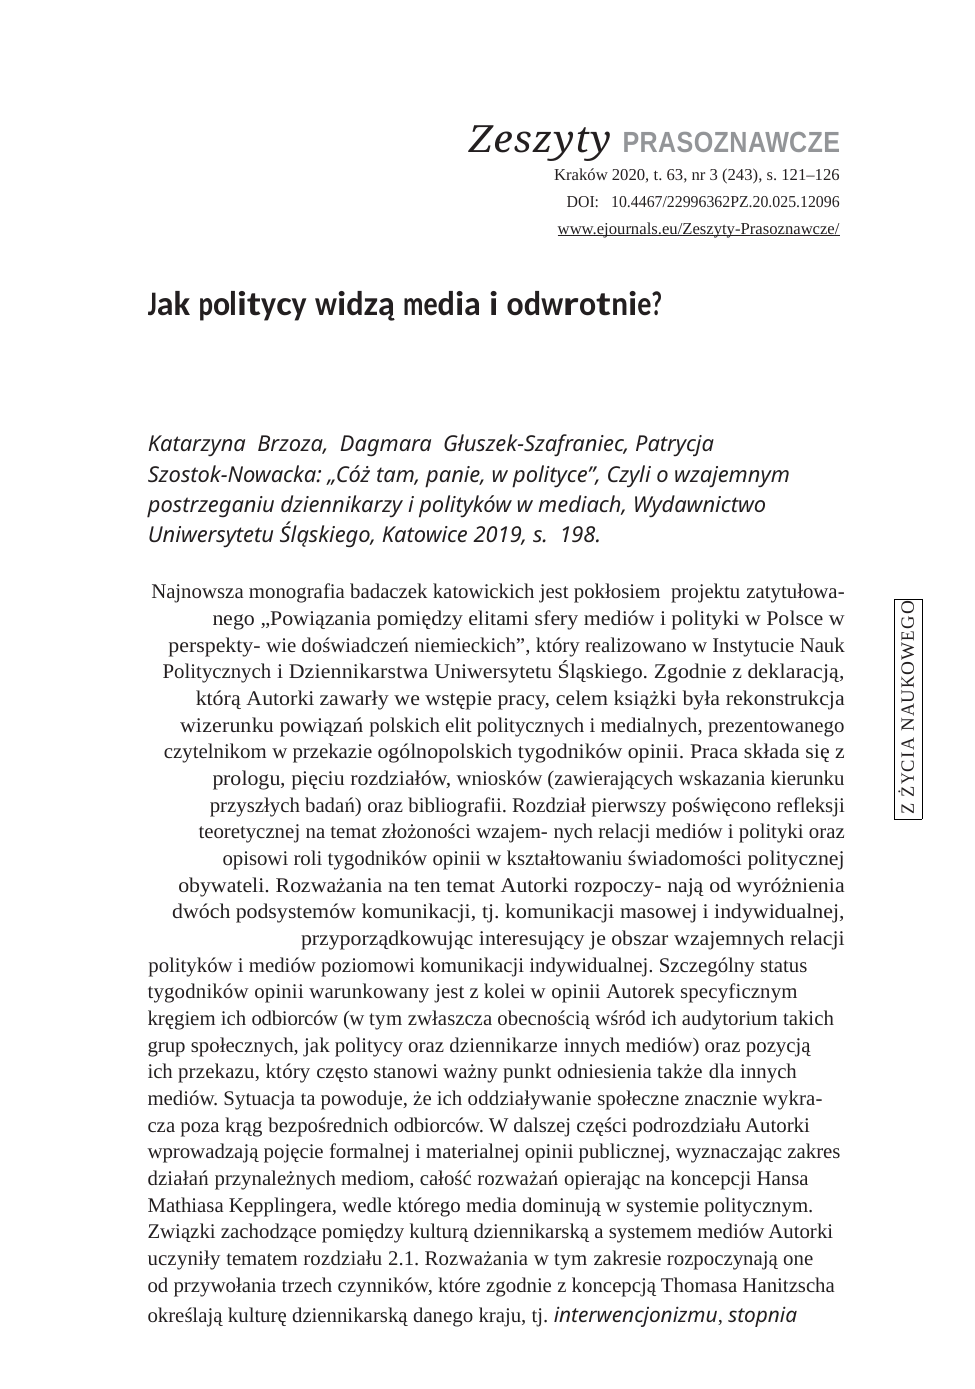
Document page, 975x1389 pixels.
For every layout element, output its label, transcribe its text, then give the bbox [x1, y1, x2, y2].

text Zeszyty PRASOZNAWCZE [135, 112, 840, 163]
text Jak politycy widzą media i odwrotnie? [148, 282, 856, 324]
text Z ŻYCIA NAUKOWEGO [896, 601, 922, 814]
text Najnowsza monografia badaczek katowickich jest pokłosiem projektu zatytułowa- nego „Powiązania pomiędzy elitami sfery mediów i polityki w Polsce w perspekty- wie doświadczeń niemieckich”, który realizowano w Instytucie Nauk Politycznych i Dziennikarstwa Uniwersytetu Śląskiego. Zgodnie z deklaracją, którą Autorki zawarły we wstępie pracy, celem książki była rekonstrukcja wizerunku powiązań polskich elit politycznych i medialnych, prezentowanego czytelnikom w przekazie ogólnopolskich tygodników opinii. Praca składa się z prologu, pięciu rozdziałów, wniosków (zawierających wskazania kierunku przyszłych badań) oraz bibliografii. Rozdział pierwszy poświęcono refleksji teoretycznej na temat złożoności wzajem- nych relacji mediów i polityki oraz opisowi roli tygodników opinii w kształtowaniu świadomości politycznej obywateli. Rozważania na ten temat Autorki rozpoczy- nają od wyróżnienia dwóch podsystemów komunikacji, tj. komunikacji masowej i indywidualnej, przyporządkowując interesujący je obszar wzajemnych relacji [147, 579, 844, 950]
text Szostok-Nowacka: „Cóż tam, panie, w polityce”, Czyli o wzajemnym postrzeganiu dziennikarzy i polityków w mediach, Wydawnictwo Uniwersytetu Śląskiego, Katowice 2019, s. 198. [148, 458, 843, 548]
text www.ejournals.eu/Zeszyty-Prasoznawcze/ [135, 218, 839, 238]
subtitle Katarzyna Brzoza, Dagmara Głuszek-Szafraniec, Patrycja [148, 428, 856, 458]
text polityków i mediów poziomowi komunikacji indywidualnej. Szczególny status tygodników opinii warunkowany jest z kolei w opinii Autorek specyficznym kręgiem ich odbiorców (w tym zwłaszcza obecnością wśród ich audytorium takich grup społecznych, jak politycy oraz dziennikarze innych mediów) oraz pozycją ich przekazu, który często stanowi ważny punkt odniesienia także dla innych mediów. Sytuacja ta powoduje, że ich oddziaływanie społeczne znacznie wykra- cza poza krąg bezpośrednich odbiorców. W dalszej części podrozdziału Autorki wprowadzają pojęcie formalnej i materialnej opinii publicznej, wyznaczając zakres działań przynależnych mediom, całość rozważań opierając na koncepcji Hansa Mathiasa Kepplingera, wedle którego media dominują w systemie politycznym. Związki zachodzące pomiędzy kulturą dziennikarską a systemem mediów Autorki uczyniły tematem rozdziału 2.1. Rozważania w tym zakresie rozpoczynają one od przywołania trzech czynników, które zgodnie z koncepcją Thomasa Hanitzscha określają kulturę dziennikarską danego kraju, tj. interwencjonizmu, stopnia [147, 953, 844, 1328]
text Kraków 2020, t. 63, nr 3 (243), s. 121–126 DOI: 10.4467/22996362PZ.20.025.12096 [550, 165, 839, 211]
